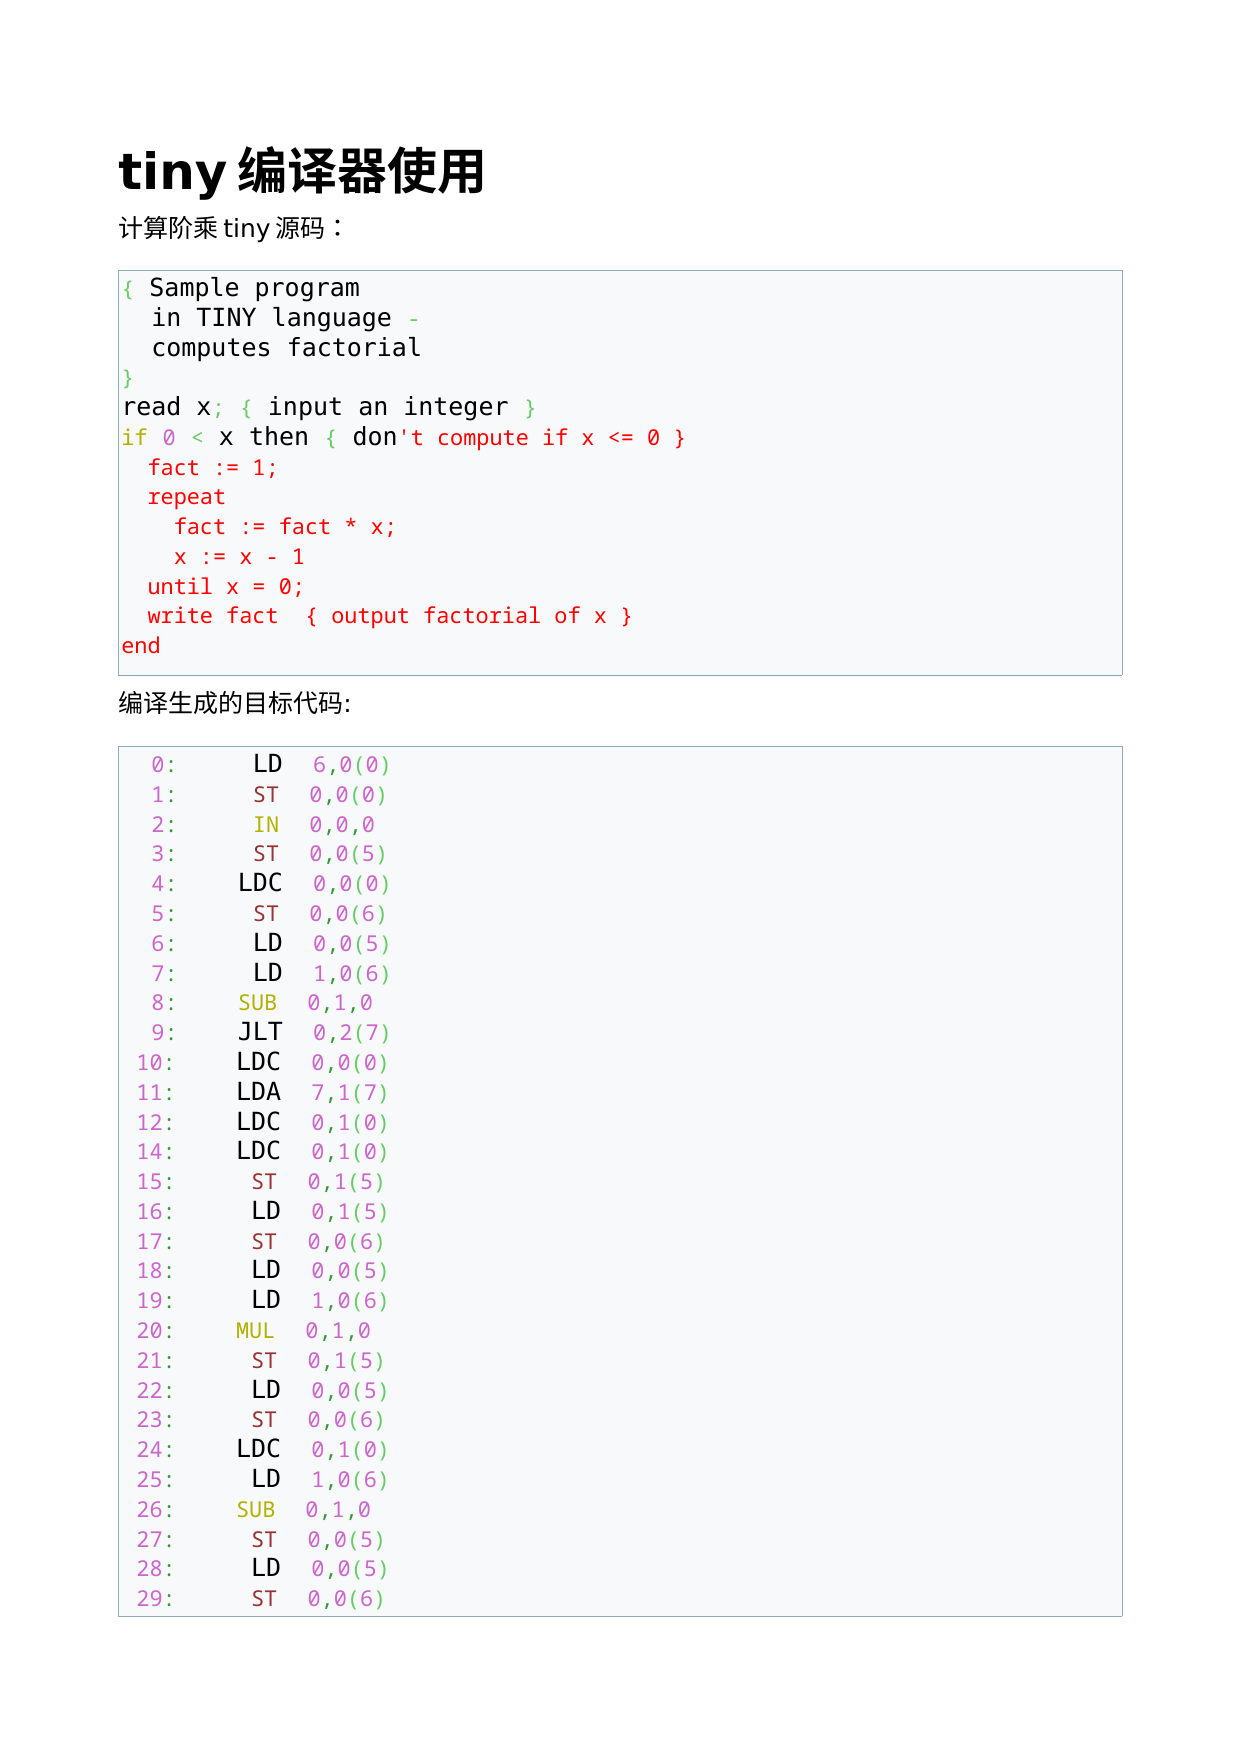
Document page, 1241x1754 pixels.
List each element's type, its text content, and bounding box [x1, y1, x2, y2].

text 编译生成的目标代码: [118, 689, 1122, 719]
table_header { Sample program in TINY language - computes factorial } read x; { input an integer } if 0 < x then { don't compute if x <= 0 } fact := 1; repeat fact := fact * x; x := x - 1 until x = 0; write fact { output factorial of x } end [119, 271, 1122, 675]
text 计算阶乘tiny源码： [118, 214, 1122, 243]
table_header 0: LD 6,0(0) 1: ST 0,0(0) 2: IN 0,0,0 3: ST 0,0(5) 4: LDC 0,0(0) 5: ST 0,0(6) 6: LD 0,0(5) 7: LD 1,0(6) 8: SUB 0,1,0 9: JLT 0,2(7) 10: LDC 0,0(0) 11: LDA 7,1(7) 12: LDC 0,1(0) 14: LDC 0,1(0) 15: ST 0,1(5) 16: LD 0,1(5) 17: ST 0,0(6) 18: LD 0,0(5) 19: LD 1,0(6) 20: MUL 0,1,0 21: ST 0,1(5) 22: LD 0,0(5) 23: ST 0,0(6) 24: LDC 0,1(0) 25: LD 1,0(6) 26: SUB 0,1,0 27: ST 0,0(5) 28: LD 0,0(5) 29: ST 0,0(6) [119, 747, 1122, 1616]
subtitle tiny编译器使用 [118, 143, 1122, 201]
